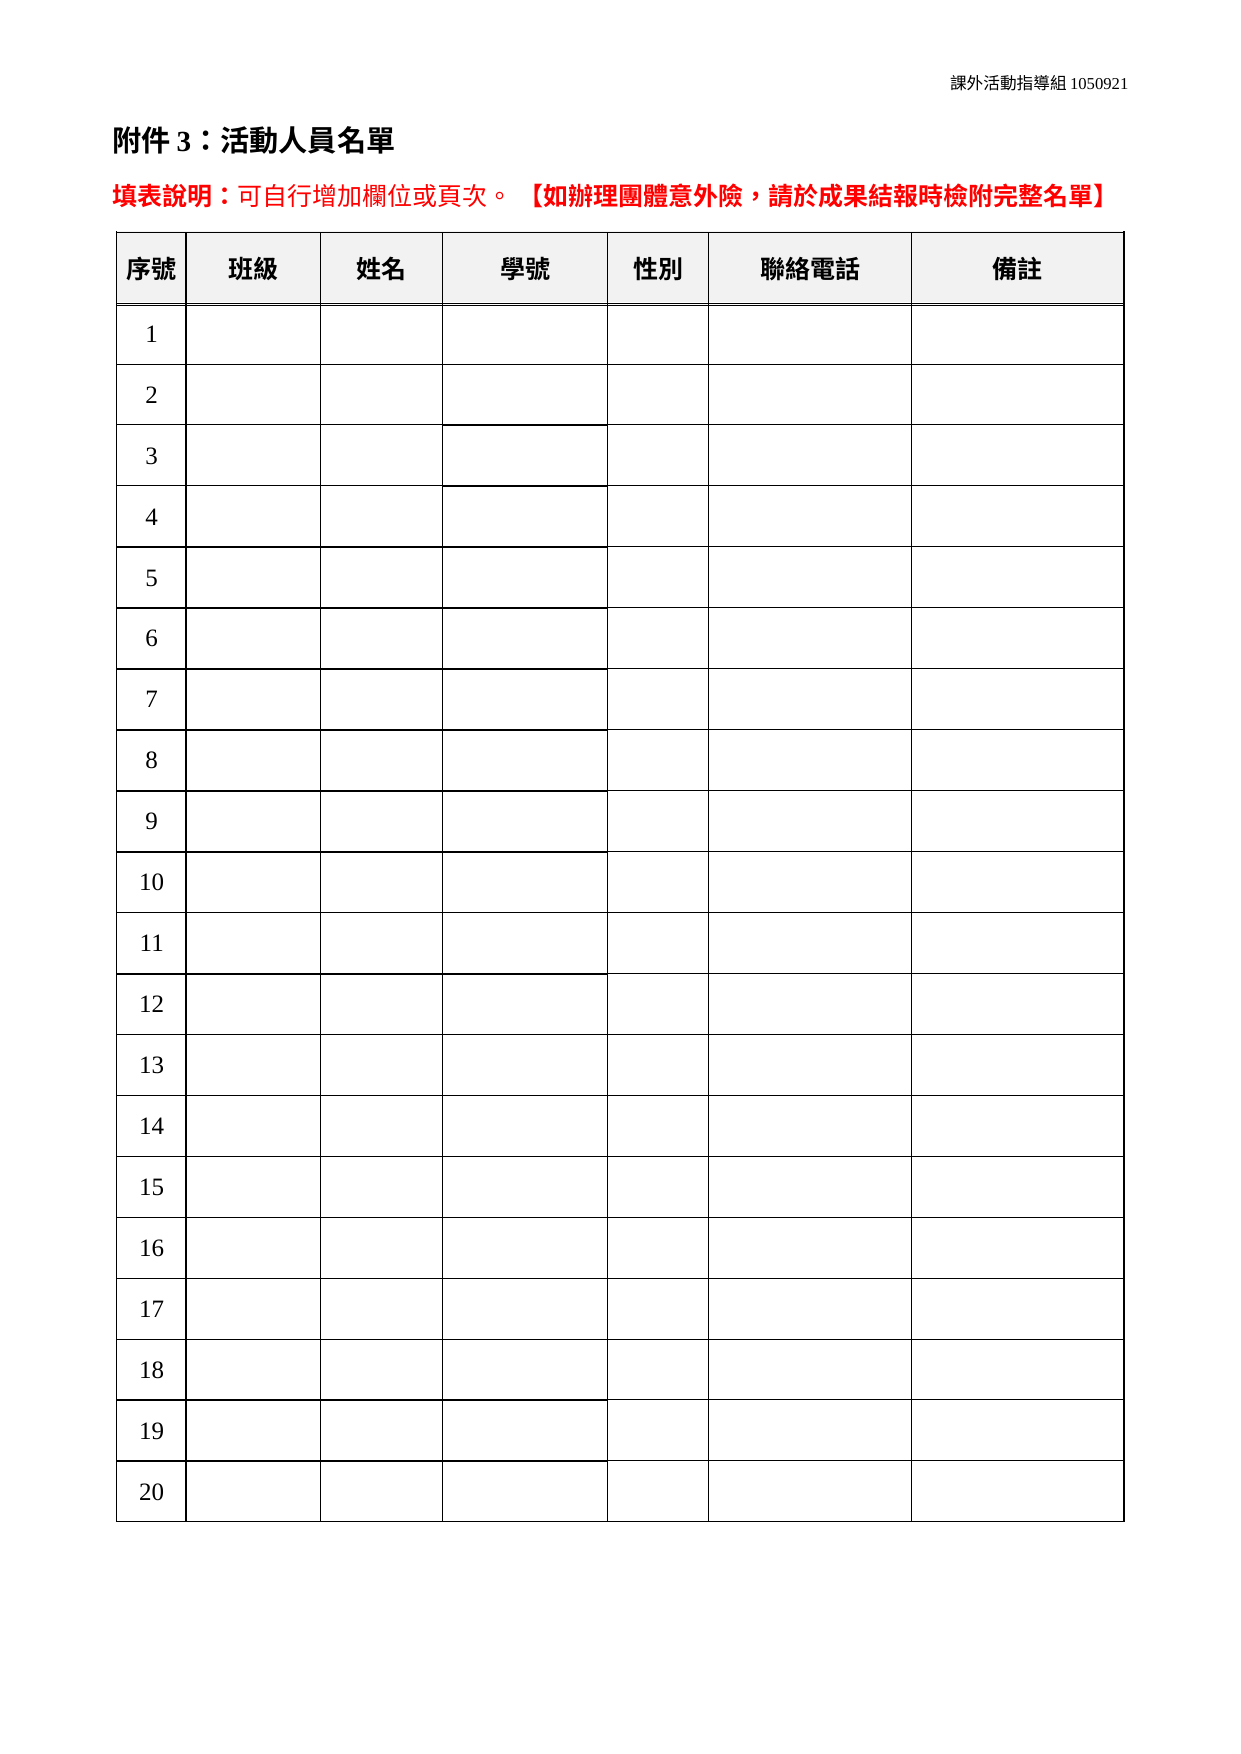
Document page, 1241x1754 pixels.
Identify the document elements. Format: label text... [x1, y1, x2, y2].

table_cell [187, 1096, 320, 1156]
table_cell [608, 1157, 708, 1217]
table_cell [608, 1279, 708, 1338]
table_cell [912, 852, 1123, 912]
table_cell [709, 1035, 911, 1095]
table_cell [912, 1035, 1123, 1095]
table_cell [709, 669, 911, 729]
table_cell [709, 730, 911, 790]
table_cell [187, 365, 320, 424]
table_cell [187, 306, 320, 363]
table_cell [912, 1218, 1123, 1277]
table_cell [608, 974, 708, 1034]
table_header 班級 [187, 233, 320, 302]
table_cell 9 [117, 792, 185, 851]
table_cell [187, 1035, 320, 1095]
table_cell [187, 1279, 320, 1338]
table_cell [443, 913, 607, 973]
table_cell [443, 1035, 607, 1095]
table_header 姓名 [321, 233, 442, 302]
table_header 聯絡電話 [709, 233, 911, 302]
table_cell [443, 365, 607, 424]
table_cell [443, 1157, 607, 1217]
table_cell [709, 1400, 911, 1460]
table_cell [443, 1462, 607, 1521]
table_cell [608, 730, 708, 790]
table_cell [187, 1401, 320, 1460]
table_cell [608, 306, 708, 363]
table_cell [709, 425, 911, 485]
table_cell [608, 608, 708, 668]
table_header 備註 [912, 233, 1123, 302]
table_cell [709, 1096, 911, 1156]
table_cell [187, 731, 320, 790]
table_cell [443, 426, 607, 485]
table_cell [912, 425, 1123, 485]
table_cell [443, 1401, 607, 1460]
table_cell [321, 1340, 442, 1399]
table_cell [187, 913, 320, 973]
table_cell 20 [117, 1462, 185, 1521]
table_cell [912, 913, 1123, 973]
table_cell 19 [117, 1401, 185, 1460]
table_cell [608, 425, 708, 485]
table_cell [912, 1461, 1123, 1521]
table_cell [912, 1157, 1123, 1217]
table_cell 13 [117, 1035, 185, 1095]
table_cell [443, 731, 607, 790]
table_cell [321, 548, 442, 607]
table_cell [709, 365, 911, 424]
table_cell [187, 1340, 320, 1399]
table_cell [321, 1157, 442, 1217]
table_cell 8 [117, 731, 185, 790]
table_cell [321, 1035, 442, 1095]
table_cell [709, 852, 911, 912]
table_cell [608, 365, 708, 424]
table_cell [608, 1461, 708, 1521]
table_cell [321, 1096, 442, 1156]
table_cell [912, 974, 1123, 1034]
table_cell [321, 670, 442, 729]
table_cell [443, 853, 607, 912]
table_cell 15 [117, 1157, 185, 1217]
table_cell [608, 1340, 708, 1399]
table_cell [709, 547, 911, 607]
table_cell [321, 486, 442, 546]
table_cell [912, 486, 1123, 546]
text 課外活動指導組1050921 [112, 63, 1128, 101]
table_cell 11 [117, 913, 185, 973]
table_cell [187, 1218, 320, 1277]
table_cell [321, 731, 442, 790]
table_cell [443, 1340, 607, 1399]
table_cell 2 [117, 365, 185, 424]
table_cell [709, 306, 911, 363]
table_cell 3 [117, 425, 185, 485]
table_cell [443, 792, 607, 851]
table_cell 16 [117, 1218, 185, 1277]
table_cell [608, 1035, 708, 1095]
table_cell [321, 1401, 442, 1460]
table_cell [187, 853, 320, 912]
table_cell [709, 1461, 911, 1521]
table_cell [443, 548, 607, 607]
table_cell [187, 486, 320, 546]
table_cell [912, 547, 1123, 607]
table_cell [443, 975, 607, 1034]
table_cell [608, 1096, 708, 1156]
table_cell [709, 1340, 911, 1399]
table_cell [321, 1462, 442, 1521]
table_cell [608, 1400, 708, 1460]
table_cell [321, 365, 442, 424]
table_cell [608, 913, 708, 973]
table_cell [187, 1462, 320, 1521]
table_cell 6 [117, 609, 185, 668]
table_cell [321, 609, 442, 668]
table_cell [709, 1279, 911, 1338]
table_cell [187, 670, 320, 729]
table_cell [443, 1218, 607, 1277]
table_cell [608, 669, 708, 729]
table_cell [187, 609, 320, 668]
table_cell [709, 791, 911, 851]
table_cell [912, 1096, 1123, 1156]
table_cell [912, 1340, 1123, 1399]
table_cell 1 [117, 306, 185, 363]
table_cell [443, 306, 607, 363]
table_header 序號 [117, 233, 185, 302]
table_cell [321, 425, 442, 485]
table_cell 17 [117, 1279, 185, 1338]
table_cell 7 [117, 670, 185, 729]
table_cell [321, 1279, 442, 1338]
table_cell [912, 730, 1123, 790]
table_cell [709, 486, 911, 546]
table_cell [443, 1096, 607, 1156]
table_cell [187, 975, 320, 1034]
table_cell [608, 791, 708, 851]
table_cell [443, 1279, 607, 1338]
table_cell [443, 487, 607, 546]
table_cell [443, 609, 607, 668]
text 附件3：活動人員名單 [112, 101, 1128, 176]
table_header 性別 [608, 233, 708, 302]
table_cell [443, 670, 607, 729]
table_cell 5 [117, 548, 185, 607]
text 填表說明：可自行增加欄位或頁次。 【如辦理團體意外險，請於成果結報時檢附完整名單】 [112, 176, 1128, 213]
table_cell [709, 1218, 911, 1277]
table_cell [912, 608, 1123, 668]
table_header 學號 [443, 233, 607, 302]
table_cell [912, 1279, 1123, 1338]
table_cell [608, 852, 708, 912]
table_cell [187, 1157, 320, 1217]
table_cell [912, 365, 1123, 424]
table_cell [608, 547, 708, 607]
table_cell 10 [117, 853, 185, 912]
table_cell [709, 913, 911, 973]
table_cell [321, 792, 442, 851]
table_cell [321, 1218, 442, 1277]
table_cell [187, 425, 320, 485]
table_cell [187, 792, 320, 851]
table_cell [709, 1157, 911, 1217]
table_cell 12 [117, 975, 185, 1034]
table_cell 18 [117, 1340, 185, 1399]
table_cell [709, 608, 911, 668]
table_cell [187, 548, 320, 607]
table_cell [608, 1218, 708, 1277]
table_cell 4 [117, 486, 185, 546]
table_cell [709, 974, 911, 1034]
table_cell [912, 306, 1123, 363]
table_cell [912, 669, 1123, 729]
table_cell [321, 853, 442, 912]
table_cell [608, 486, 708, 546]
table_cell [912, 791, 1123, 851]
table_cell [321, 975, 442, 1034]
table_cell 14 [117, 1096, 185, 1156]
table_cell [321, 306, 442, 363]
table_cell [912, 1400, 1123, 1460]
table_cell [321, 913, 442, 973]
